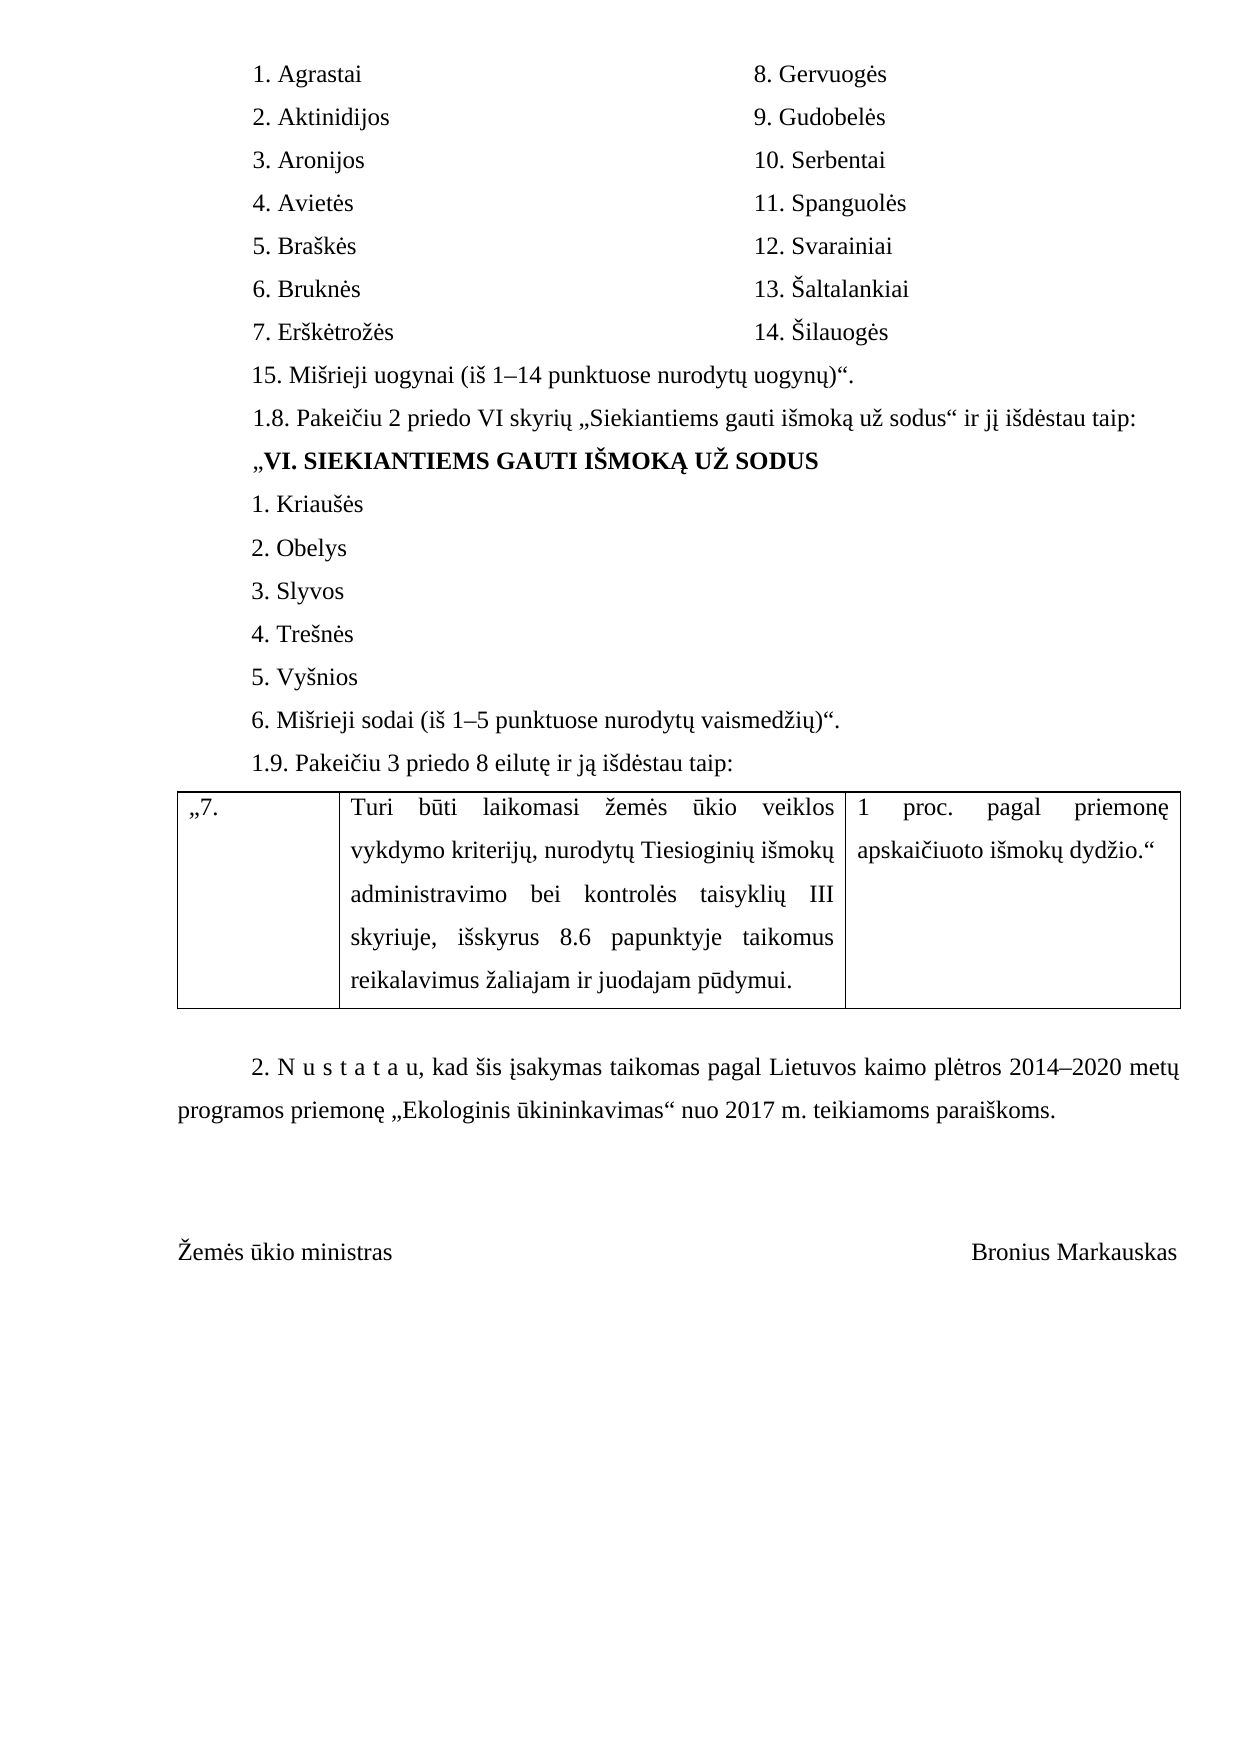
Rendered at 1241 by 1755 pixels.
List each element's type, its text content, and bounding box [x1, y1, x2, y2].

text 2. N u s t a t a u, kad šis įsakymas taikomas pagal Lietuvos kaimo plėtros 2014–2020 metų programos priemonę „Ekologinis ūkininkavimas“ nuo 2017 m. teikiamoms paraiškoms. [177, 1052, 1181, 1124]
table_cell 3. Aronijos [177, 145, 679, 188]
text 1.8. Pakeičiu 2 priedo VI skyrių „Siekiantiems gauti išmoką už sodus“ ir jį išdėstau taip: [177, 403, 1181, 432]
text 2. Obelys [177, 533, 1181, 561]
table_cell 9. Gudobelės [679, 102, 1180, 145]
text 4. Trešnės [177, 619, 1181, 648]
table_cell 12. Svarainiai [679, 231, 1180, 274]
table_header 1. Agrastai [177, 59, 679, 102]
table_cell 13. Šaltalankiai [679, 274, 1180, 317]
text 6. Mišrieji sodai (iš 1–5 punktuose nurodytų vaismedžių)“. [177, 705, 1181, 734]
table_cell 4. Avietės [177, 188, 679, 231]
table_cell 2. Aktinidijos [177, 102, 679, 145]
table_cell 10. Serbentai [679, 145, 1180, 188]
text 3. Slyvos [177, 576, 1181, 604]
text „VI. SIEKIANTIEMS GAUTI IŠMOKĄ UŽ SODUS [177, 446, 1181, 475]
table_cell 6. Bruknės [177, 274, 679, 317]
table_header „7. [178, 793, 339, 1008]
text 1.9. Pakeičiu 3 priedo 8 eilutę ir ją išdėstau taip: [177, 748, 1181, 777]
table_header 1 proc. pagal priemonę apskaičiuoto išmokų dydžio.“ [846, 793, 1180, 1008]
table_cell 7. Erškėtrožės [177, 317, 679, 360]
text 5. Vyšnios [177, 662, 1181, 691]
text 15. Mišrieji uogynai (iš 1–14 punktuose nurodytų uogynų)“. [251, 360, 1181, 389]
table_header Turi būti laikomasi žemės ūkio veiklos vykdymo kriterijų, nurodytų Tiesioginių išmokų administravimo bei kontrolės taisyklių III skyriuje, išskyrus 8.6 papunktyje taikomus reikalavimus žaliajam ir juodajam pūdymui. [340, 793, 845, 1008]
text 1. Kriaušės [177, 489, 1181, 518]
table_header 8. Gervuogės [679, 59, 1180, 102]
text Žemės ūkio ministras Bronius Markauskas [177, 1237, 1181, 1266]
table_cell 5. Braškės [177, 231, 679, 274]
table_cell 11. Spanguolės [679, 188, 1180, 231]
table_cell 14. Šilauogės [679, 317, 1180, 360]
